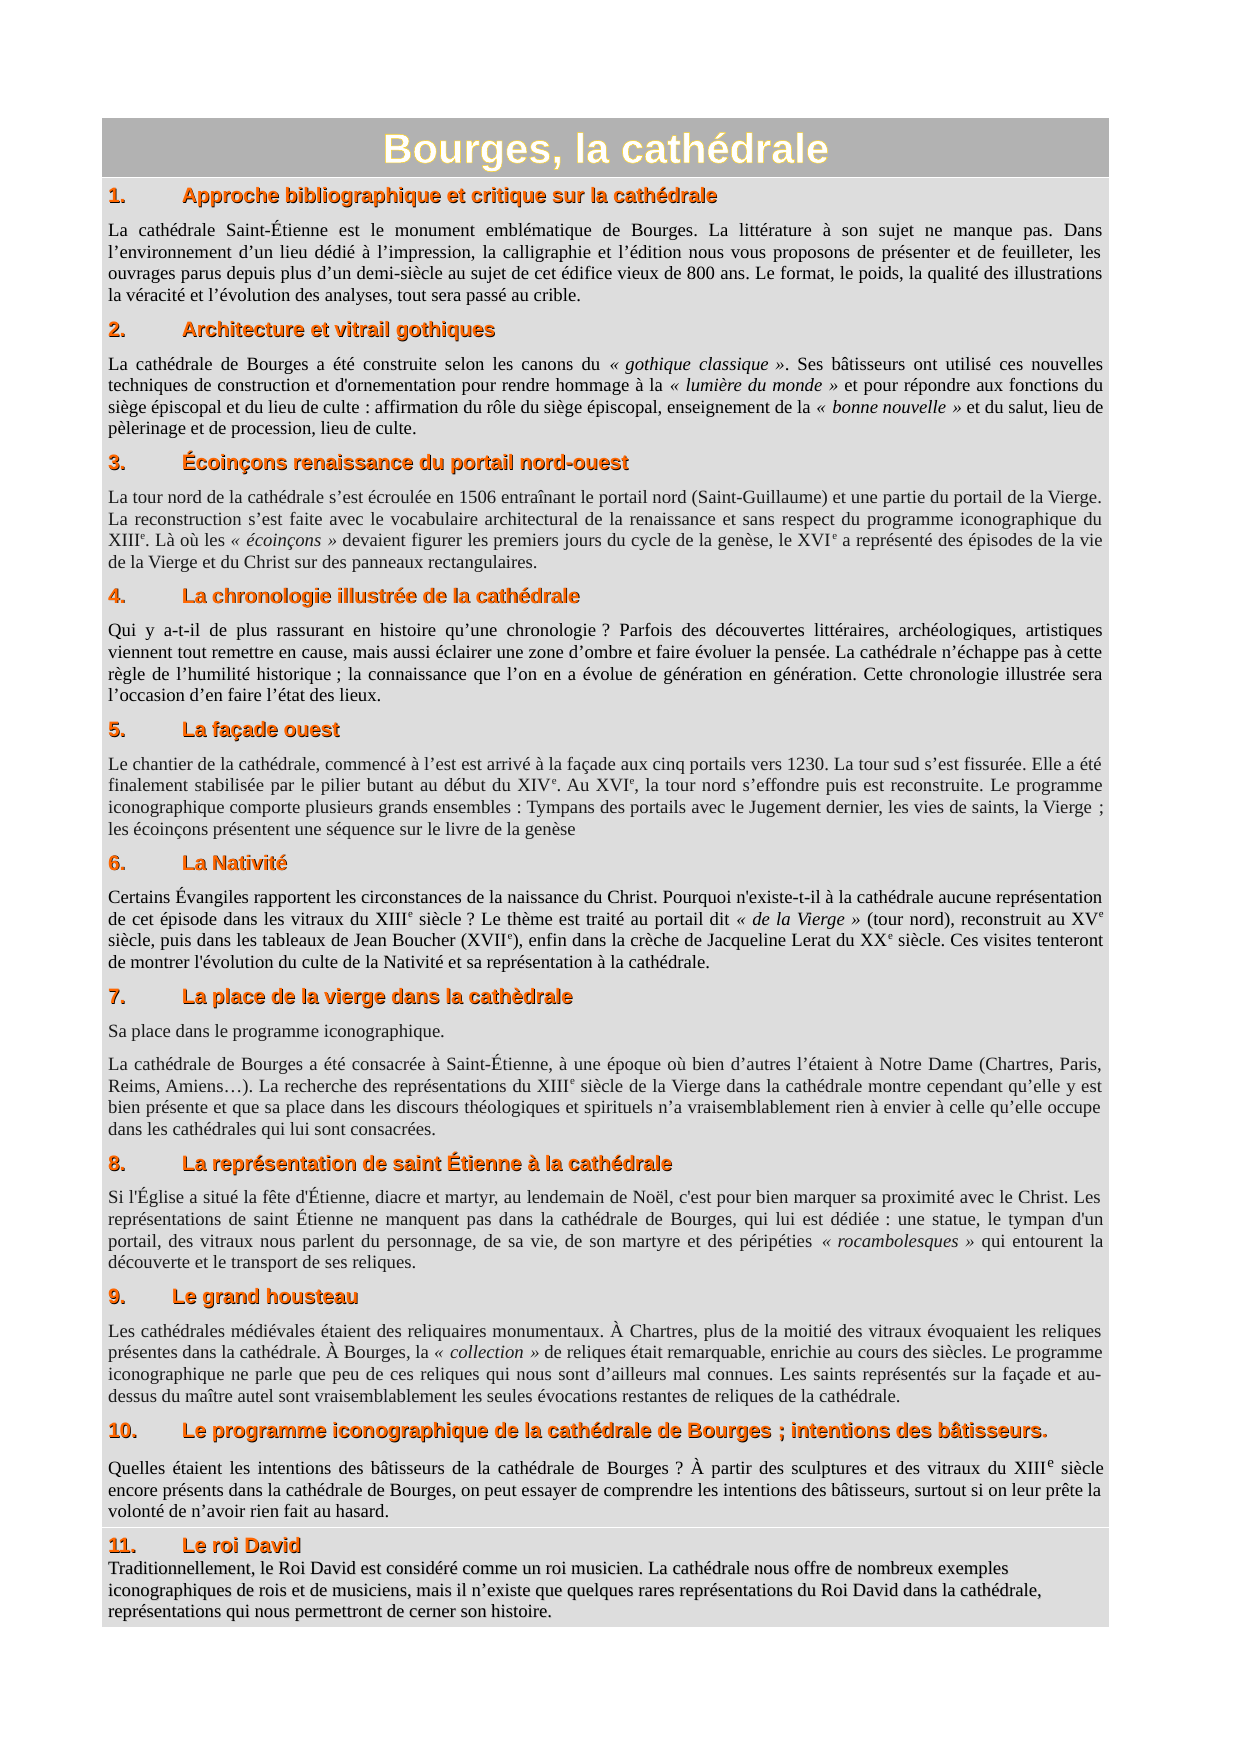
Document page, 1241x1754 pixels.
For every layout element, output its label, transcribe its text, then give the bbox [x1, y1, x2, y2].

table_cell Architecture et vitrail gothiques La cathédrale de Bourges a été construite selon les canons du « gothique classique ». Ses bâtisseurs ont utilisé ces nouvelles techniques de construction et d'ornementation pour rendre hommage à la « lumière du monde » et pour répondre aux fonctions du siège épiscopal et du lieu de culte : affirmation du rôle du siège épiscopal, enseignement de la « bonne nouvelle » et du salut, lieu de pèlerinage et de procession, lieu de culte. [102, 311, 1109, 444]
table_cell Le grand housteau Les cathédrales médiévales étaient des reliquaires monumentaux. À Chartres, plus de la moitié des vitraux évoquaient les reliques présentes dans la cathédrale. À Bourges, la « collection » de reliques était remarquable, enrichie au cours des siècles. Le programme iconographique ne parle que peu de ces reliques qui nous sont d’ailleurs mal connues. Les saints représentés sur la façade et au-dessus du maître autel sont vraisemblablement les seules évocations restantes de reliques de la cathédrale. [102, 1278, 1109, 1412]
table_cell Le roi David Traditionnellement, le Roi David est considéré comme un roi musicien. La cathédrale nous offre de nombreux exemples iconographiques de rois et de musiciens, mais il n’existe que quelques rares représentations du Roi David dans la cathédrale, représentations qui nous permettront de cerner son histoire. [102, 1528, 1109, 1627]
table_cell La Nativité Certains Évangiles rapportent les circonstances de la naissance du Christ. Pourquoi n'existe-t-il à la cathédrale aucune représentation de cet épisode dans les vitraux du XIIIe siècle ? Le thème est traité au portail dit « de la Vierge » (tour nord), reconstruit au XVe siècle, puis dans les tableaux de Jean Boucher (XVIIe), enfin dans la crèche de Jacqueline Lerat du XXe siècle. Ces visites tenteront de montrer l'évolution du culte de la Nativité et sa représentation à la cathédrale. [102, 845, 1109, 978]
table_header Bourges, la cathédrale [102, 118, 1109, 177]
table_cell Approche bibliographique et critique sur la cathédrale La cathédrale Saint-Étienne est le monument emblématique de Bourges. La littérature à son sujet ne manque pas. Dans l’environnement d’un lieu dédié à l’impression, la calligraphie et l’édition nous vous proposons de présenter et de feuilleter, les ouvrages parus depuis plus d’un demi-siècle au sujet de cet édifice vieux de 800 ans. Le format, le poids, la qualité des illustrations la véracité et l’évolution des analyses, tout sera passé au crible. [102, 178, 1109, 311]
table_cell La place de la vierge dans la cathèdrale Sa place dans le programme iconographique. La cathédrale de Bourges a été consacrée à Saint-Étienne, à une époque où bien d’autres l’étaient à Notre Dame (Chartres, Paris, Reims, Amiens…). La recherche des représentations du XIIIe siècle de la Vierge dans la cathédrale montre cependant qu’elle y est bien présente et que sa place dans les discours théologiques et spirituels n’a vraisemblablement rien à envier à celle qu’elle occupe dans les cathédrales qui lui sont consacrées. [102, 978, 1109, 1145]
table_cell La chronologie illustrée de la cathédrale Qui y a-t-il de plus rassurant en histoire qu’une chronologie ? Parfois des découvertes littéraires, archéologiques, artistiques viennent tout remettre en cause, mais aussi éclairer une zone d’ombre et faire évoluer la pensée. La cathédrale n’échappe pas à cette règle de l’humilité historique ; la connaissance que l’on en a évolue de génération en génération. Cette chronologie illustrée sera l’occasion d’en faire l’état des lieux. [102, 578, 1109, 711]
table_cell Écoinçons renaissance du portail nord-ouest La tour nord de la cathédrale s’est écroulée en 1506 entraînant le portail nord (Saint-Guillaume) et une partie du portail de la Vierge. La reconstruction s’est faite avec le vocabulaire architectural de la renaissance et sans respect du programme iconographique du XIIIe. Là où les « écoinçons » devaient figurer les premiers jours du cycle de la genèse, le XVIe a représenté des épisodes de la vie de la Vierge et du Christ sur des panneaux rectangulaires. [102, 444, 1109, 578]
table_cell Le programme iconographique de la cathédrale de Bourges ; intentions des bâtisseurs. Quelles étaient les intentions des bâtisseurs de la cathédrale de Bourges ? À partir des sculptures et des vitraux du XIIIe siècle encore présents dans la cathédrale de Bourges, on peut essayer de comprendre les intentions des bâtisseurs, surtout si on leur prête la volonté de n’avoir rien fait au hasard. [102, 1412, 1109, 1527]
table_cell La façade ouest Le chantier de la cathédrale, commencé à l’est est arrivé à la façade aux cinq portails vers 1230. La tour sud s’est fissurée. Elle a été finalement stabilisée par le pilier butant au début du XIVe. Au XVIe, la tour nord s’effondre puis est reconstruite. Le programme iconographique comporte plusieurs grands ensembles : Tympans des portails avec le Jugement dernier, les vies de saints, la Vierge ; les écoinçons présentent une séquence sur le livre de la genèse [102, 711, 1109, 845]
table_cell La représentation de saint Étienne à la cathédrale Si l'Église a situé la fête d'Étienne, diacre et martyr, au lendemain de Noël, c'est pour bien marquer sa proximité avec le Christ. Les représentations de saint Étienne ne manquent pas dans la cathédrale de Bourges, qui lui est dédiée : une statue, le tympan d'un portail, des vitraux nous parlent du personnage, de sa vie, de son martyre et des péripéties « rocambolesques » qui entourent la découverte et le transport de ses reliques. [102, 1145, 1109, 1278]
